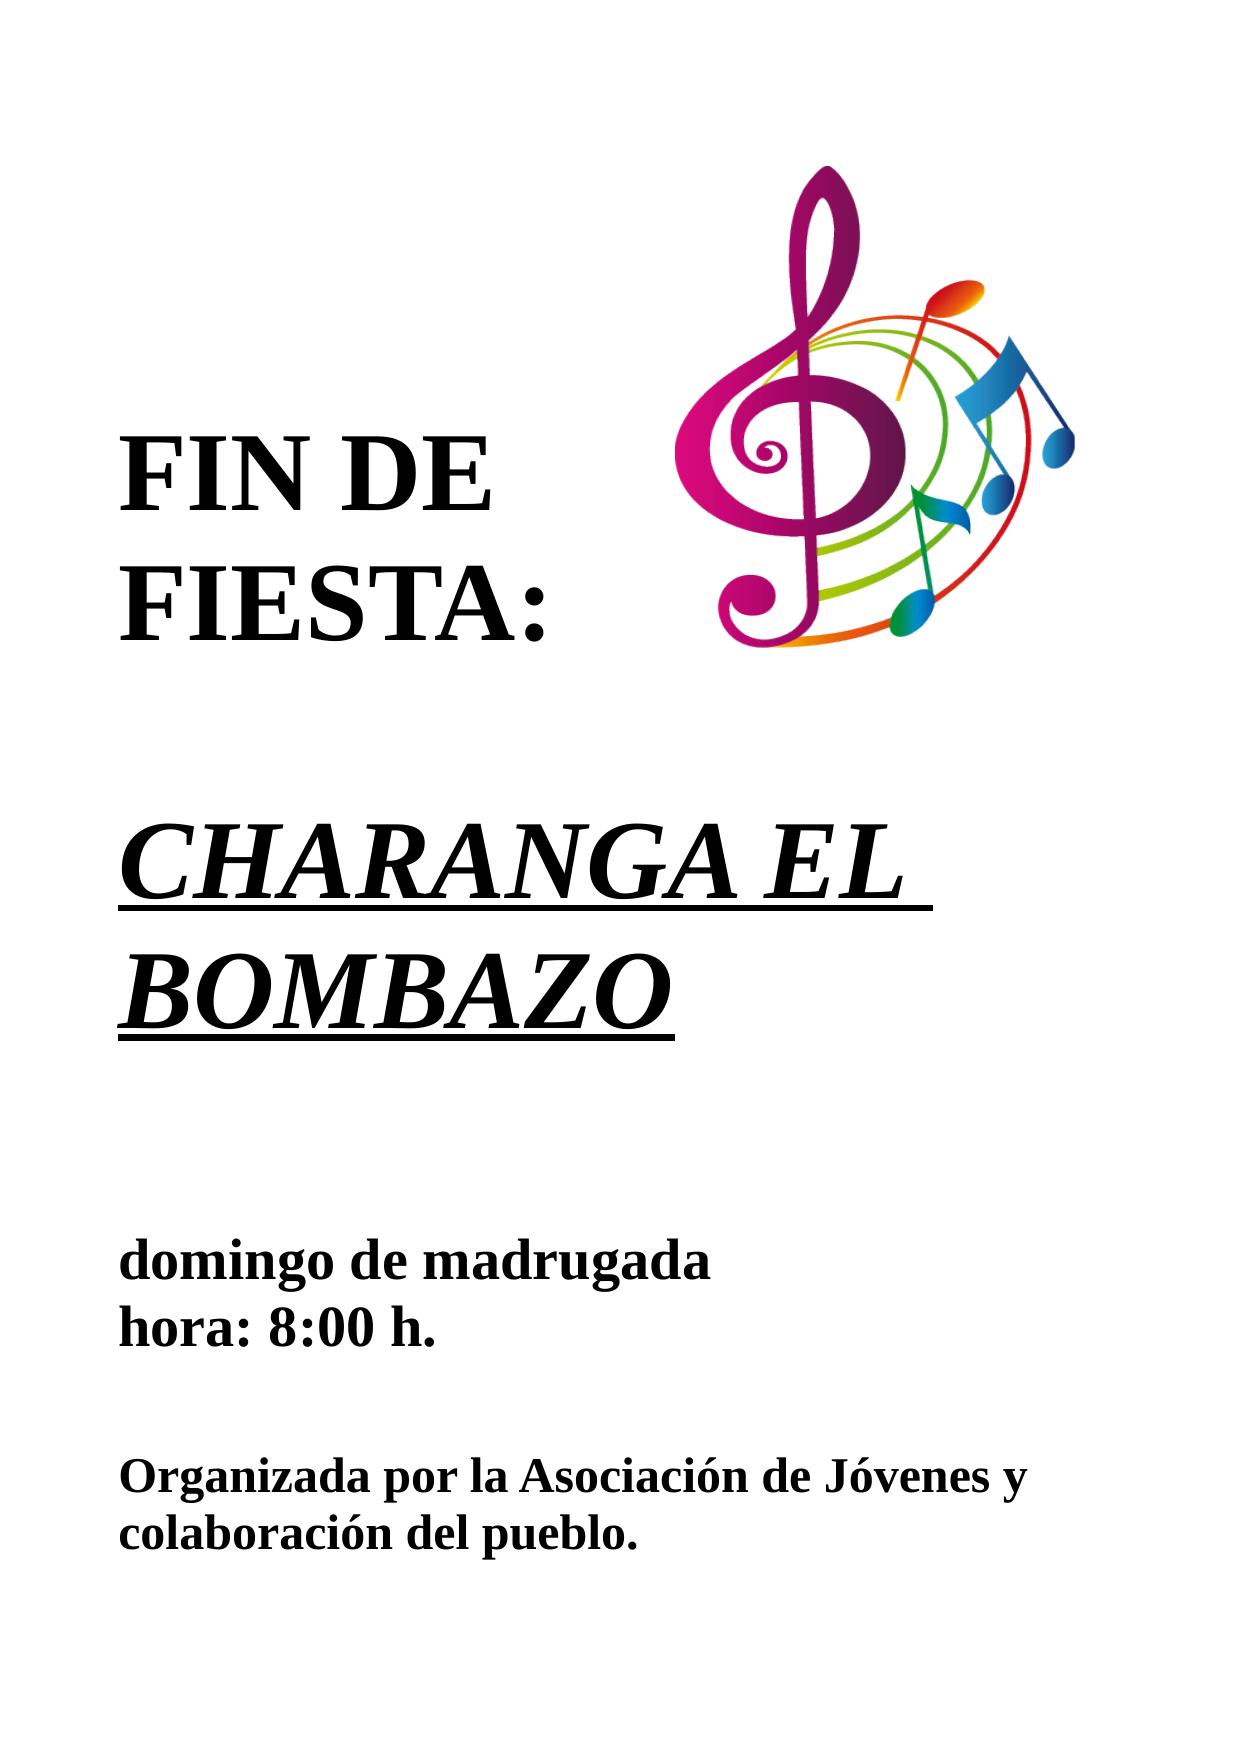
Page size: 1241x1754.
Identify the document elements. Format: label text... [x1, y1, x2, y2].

text hora: 8:00 h. [118, 1292, 1122, 1359]
text FIN DE FIESTA: [118, 406, 1122, 664]
text domingo de madrugada [118, 1225, 1122, 1292]
text Organizada por la Asociación de Jóvenes y colaboración del pueblo. [118, 1445, 1122, 1560]
text CHARANGA EL BOMBAZO [118, 794, 1122, 1052]
